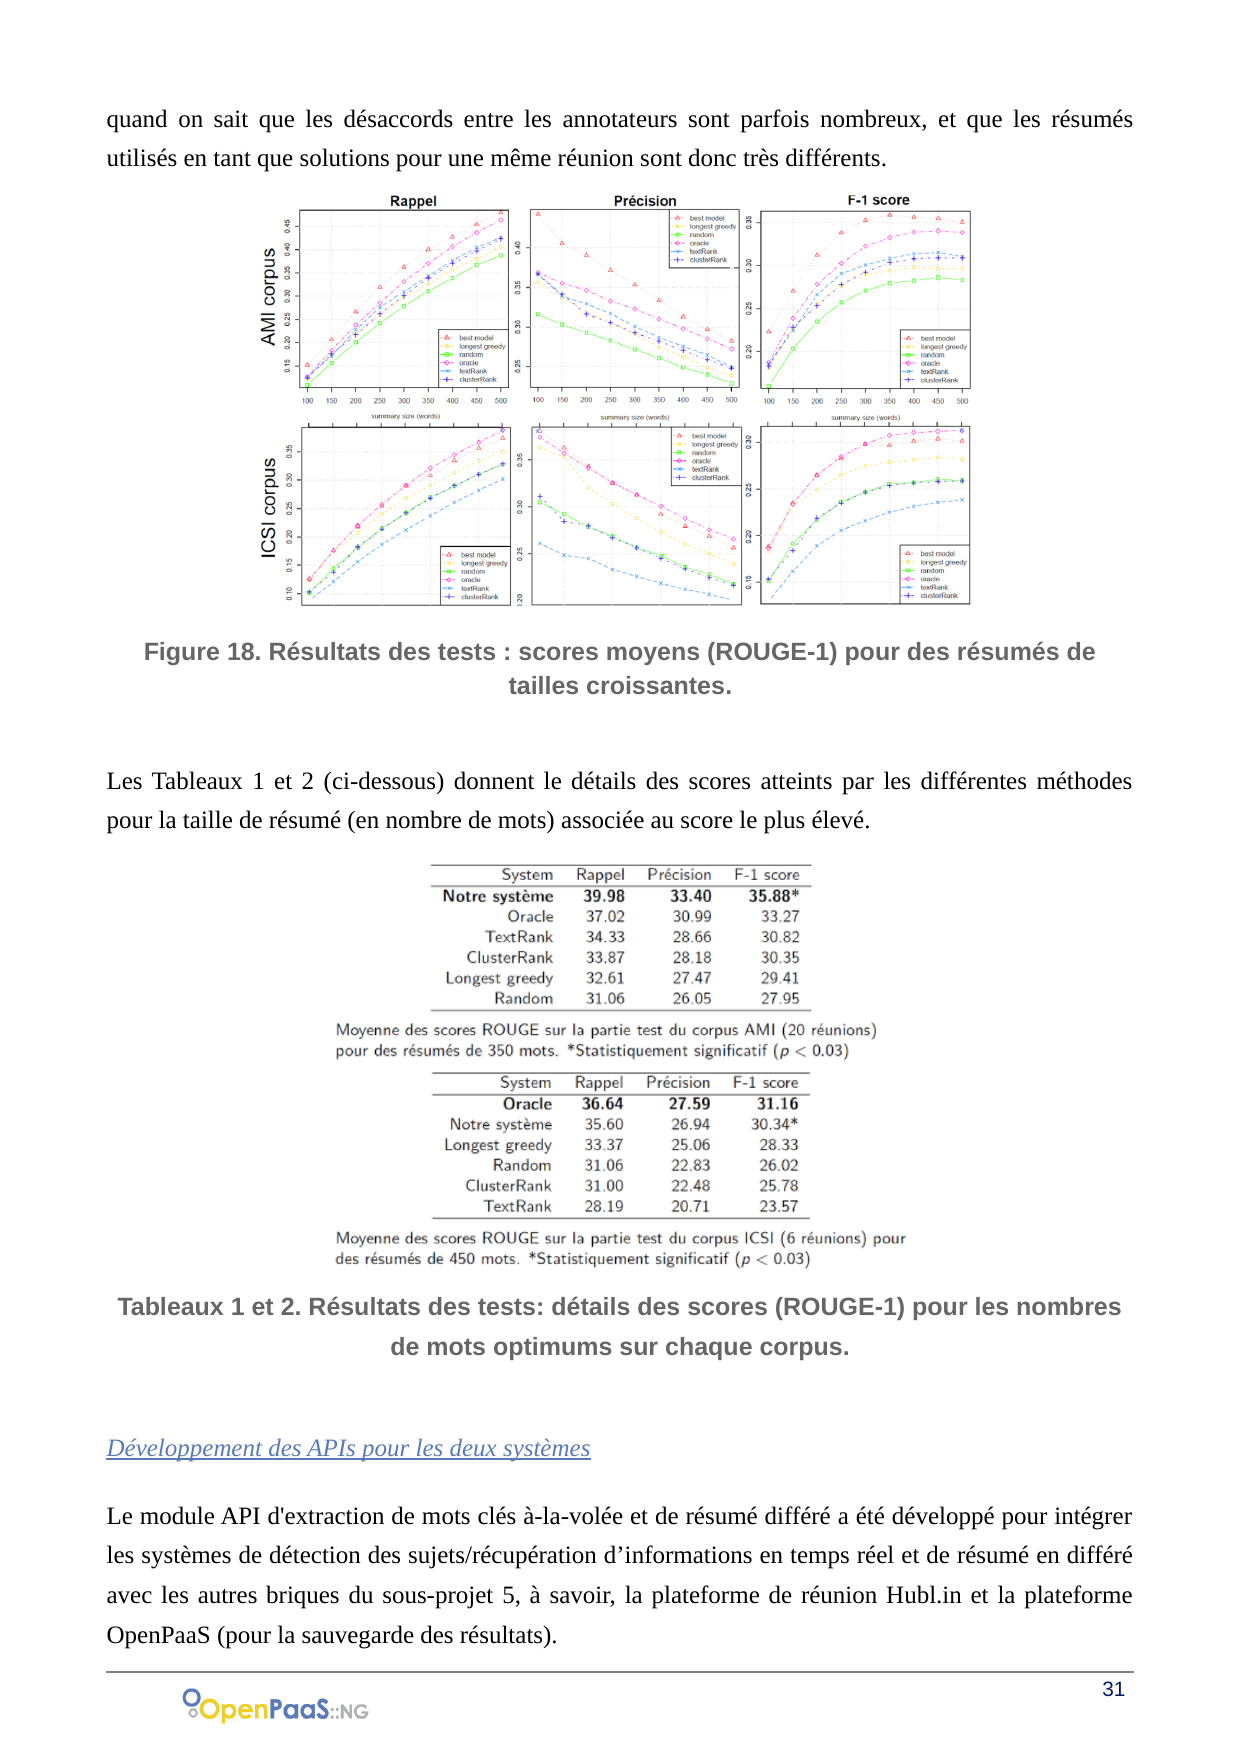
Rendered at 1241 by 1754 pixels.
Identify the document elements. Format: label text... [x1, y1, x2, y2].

text Le module API d'extraction de mots clés à-la-volée et de résumé différé a été développé pour intégrer les systèmes de détection des sujets/récupération d’informations en temps réel et de résumé en différé avec les autres briques du sous-projet 5, à savoir, la plateforme de réunion Hubl.in et la plateforme OpenPaaS (pour la sauvegarde des résultats). [106, 1501, 1134, 1648]
text Les Tableaux 1 et 2 (ci-dessous) donnent le détails des scores atteints par les différentes méthodes pour la taille de résumé (en nombre de mots) associée au score le plus élevé. [106, 766, 1134, 834]
picture [177, 1686, 371, 1725]
text Tableaux 1 et 2. Résultats des tests: détails des scores (ROUGE-1) pour les nombres de mots optimums sur chaque corpus. [106, 1292, 1134, 1360]
picture [766, 855, 893, 1271]
subtitle Développement des APIs pour les deux systèmes [106, 1433, 1134, 1462]
picture [846, 193, 981, 614]
text quand on sait que les désaccords entre les annotateurs sont parfois nombreux, et que les résumés utilisés en tant que solutions pour une même réunion sont donc très différents. [106, 104, 1134, 172]
text Figure 18. Résultats des tests : scores moyens (ROUGE-1) pour des résumés de tailles croissantes. [106, 637, 1134, 700]
